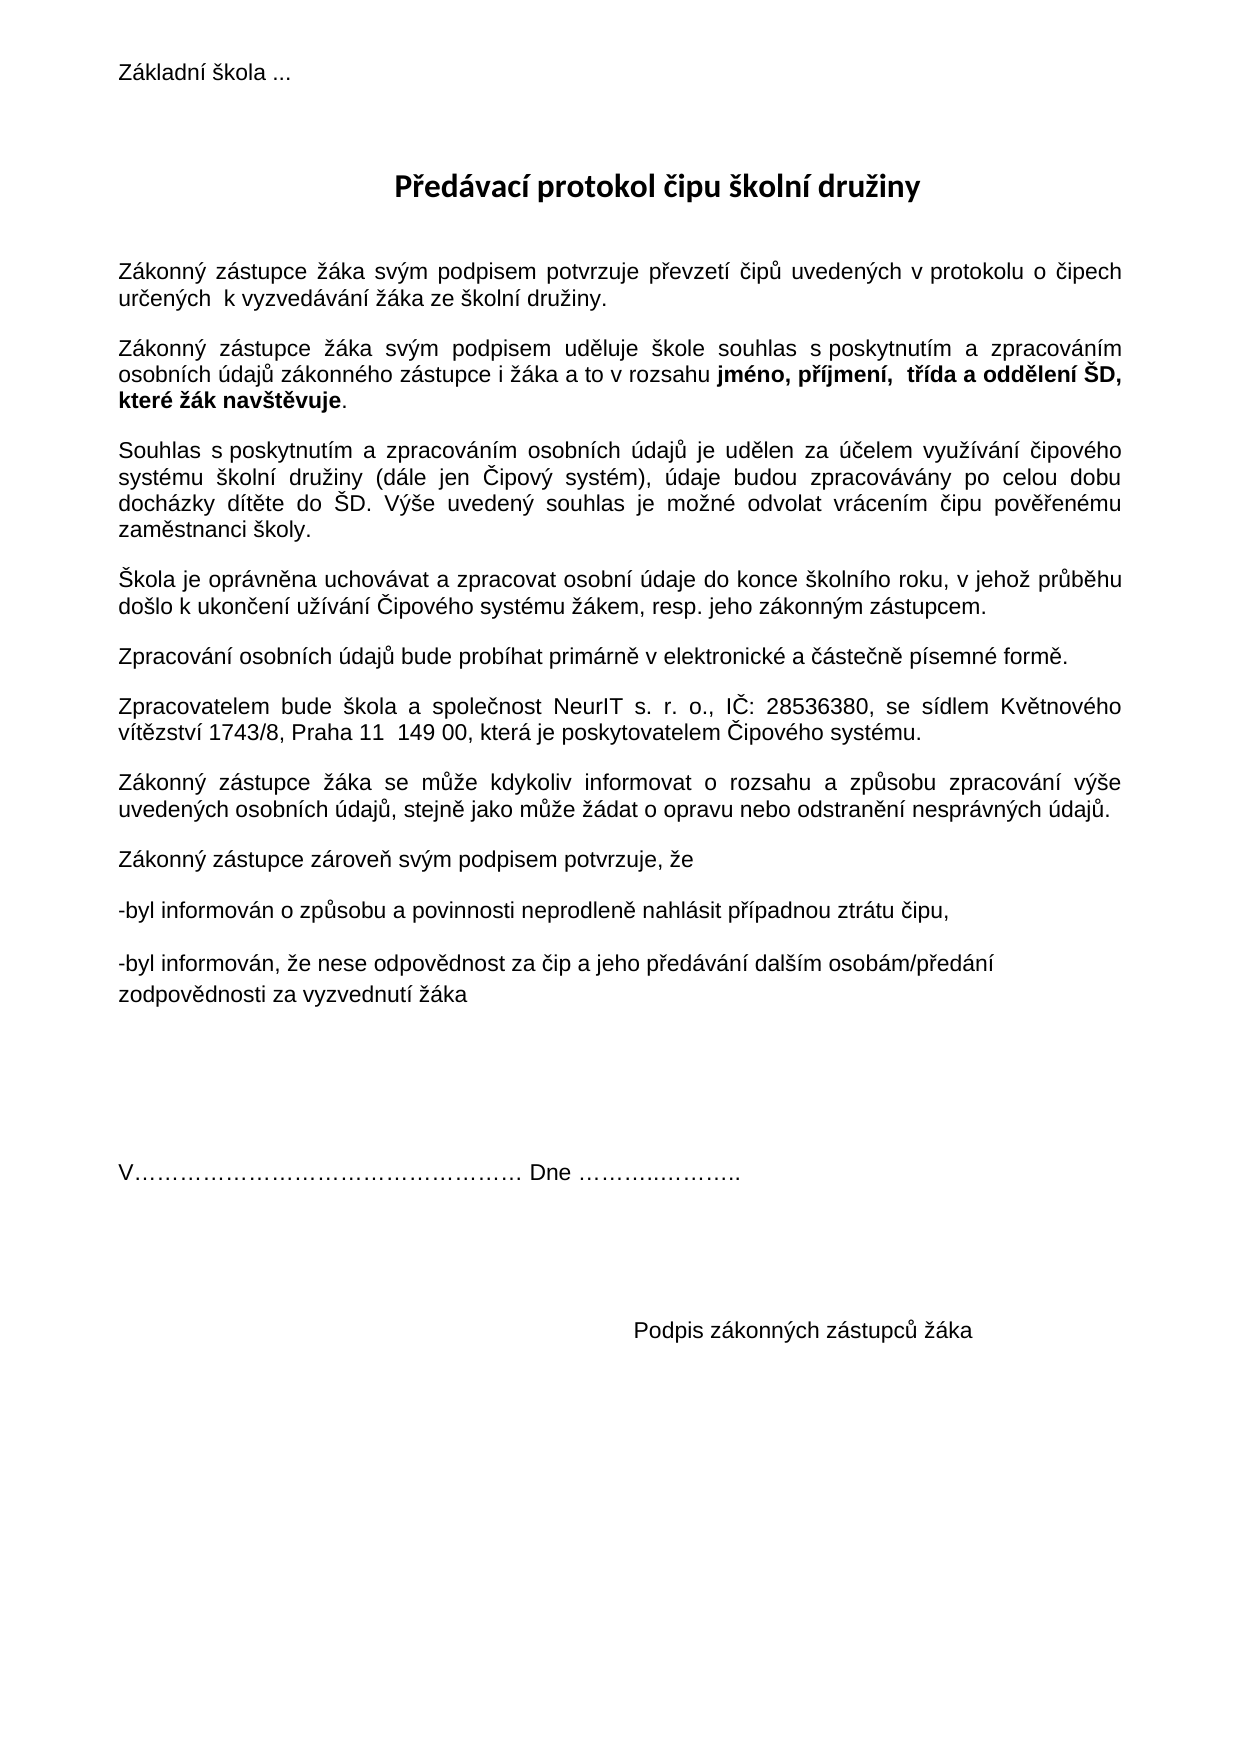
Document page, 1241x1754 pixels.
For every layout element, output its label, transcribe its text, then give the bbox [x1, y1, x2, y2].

text V…………………………………………… Dne ………..……….. [118, 1159, 1122, 1185]
text Zpracovatelem bude škola a společnost NeurIT s. r. o., IČ: 28536380, se sídlem Květnového vítězství 1743/8, Praha 11 149 00, která je poskytovatelem Čipového systému. [118, 693, 1122, 746]
text Zákonný zástupce žáka svým podpisem uděluje škole souhlas s poskytnutím a zpracováním osobních údajů zákonného zástupce i žáka a to v rozsahu jméno, příjmení, třída a oddělení ŠD, které žák navštěvuje. [118, 335, 1122, 414]
list byl informován o způsobu a povinnosti neprodleně nahlásit případnou ztrátu čipu, [118, 897, 1122, 924]
list byl informován, že nese odpovědnost za čip a jeho předávání dalším osobám/předání zodpovědnosti za vyzvednutí žáka [118, 949, 1122, 1008]
text Předávací protokol čipu školní družiny [193, 165, 1122, 206]
text Zákonný zástupce zároveň svým podpisem potvrzuje, že [118, 846, 1122, 872]
text Zákonný zástupce žáka se může kdykoliv informovat o rozsahu a způsobu zpracování výše uvedených osobních údajů, stejně jako může žádat o opravu nebo odstranění nesprávných údajů. [118, 769, 1122, 822]
text Škola je oprávněna uchovávat a zpracovat osobní údaje do konce školního roku, v jehož průběhu došlo k ukončení užívání Čipového systému žákem, resp. jeho zákonným zástupcem. [118, 566, 1122, 619]
text Souhlas s poskytnutím a zpracováním osobních údajů je udělen za účelem využívání čipového systému školní družiny (dále jen Čipový systém), údaje budou zpracovávány po celou dobu docházky dítěte do ŠD. Výše uvedený souhlas je možné odvolat vrácením čipu pověřenému zaměstnanci školy. [118, 437, 1122, 543]
text Zákonný zástupce žáka svým podpisem potvrzuje převzetí čipů uvedených v protokolu o čipech určených k vyzvedávání žáka ze školní družiny. [118, 258, 1122, 311]
text Podpis zákonných zástupců žáka [118, 1317, 1122, 1343]
text Zpracování osobních údajů bude probíhat primárně v elektronické a částečně písemné formě. [118, 643, 1122, 669]
